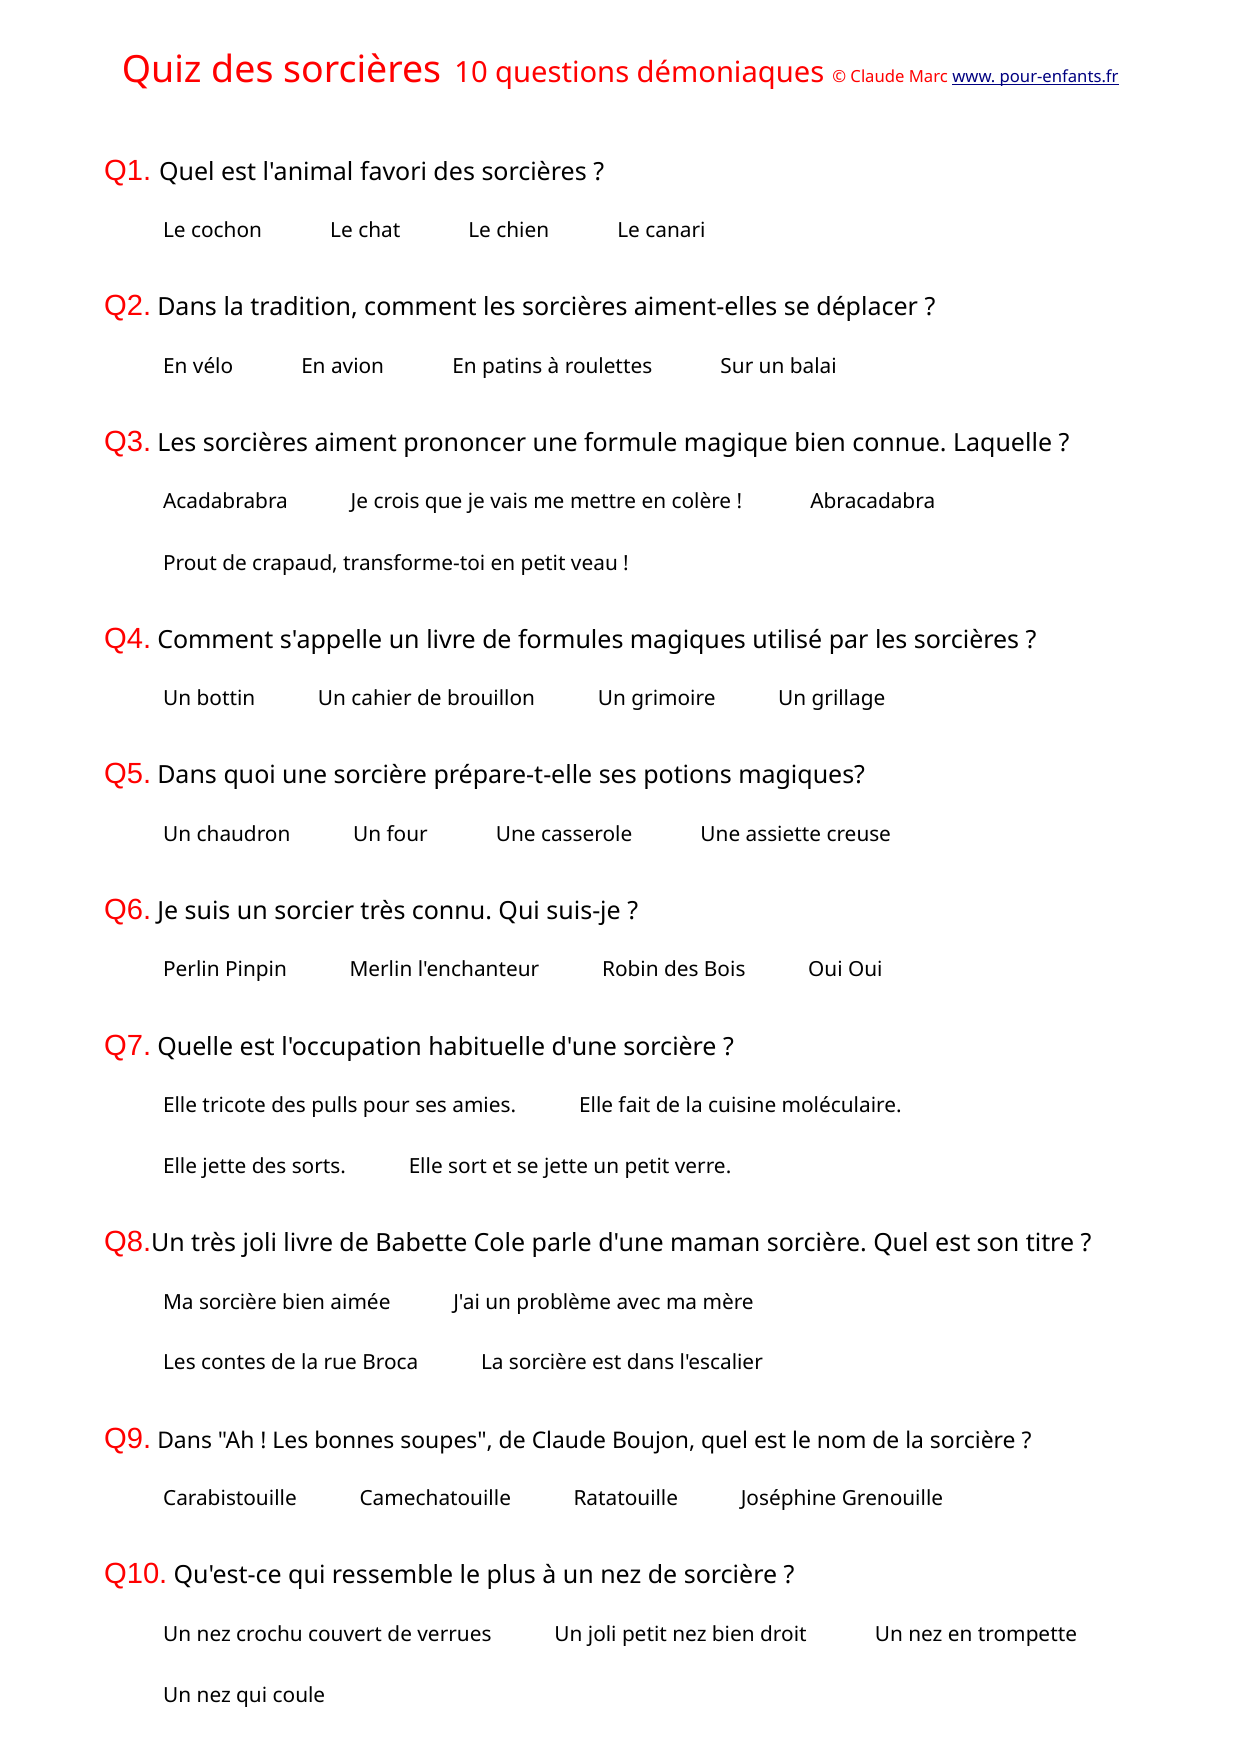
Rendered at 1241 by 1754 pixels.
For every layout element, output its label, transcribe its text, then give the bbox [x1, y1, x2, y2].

text Q1. Quel est l'animal favori des sorcières ? [41, 139, 1199, 201]
text Q10. Qu'est-ce qui ressemble le plus à un nez de sorcière ? [41, 1543, 1199, 1605]
text Ma sorcière bien aiméeJ'ai un problème avec ma mère [100, 1285, 1140, 1317]
text Un nez qui coule [100, 1678, 1140, 1709]
text Q3. Les sorcières aiment prononcer une formule magique bien connue. Laquelle ? [41, 410, 1199, 473]
text Q9. Dans "Ah ! Les bonnes soupes", de Claude Boujon, quel est le nom de la sorcière ? [41, 1407, 1199, 1469]
text Un bottinUn cahier de brouillonUn grimoireUn grillage [100, 682, 1140, 713]
text Un nez crochu couvert de verruesUn joli petit nez bien droit Un nez en trompette [100, 1618, 1140, 1649]
text Prout de crapaud, transforme-toi en petit veau ! [100, 546, 1140, 577]
text Q2. Dans la tradition, comment les sorcières aiment-elles se déplacer ? [41, 274, 1199, 337]
text Q4. Comment s'appelle un livre de formules magiques utilisé par les sorcières ? [41, 607, 1199, 669]
text CarabistouilleCamechatouilleRatatouilleJoséphine Grenouille [100, 1482, 1140, 1513]
text Q5. Dans quoi une sorcière prépare-t-elle ses potions magiques? [41, 742, 1199, 805]
text Q6. Je suis un sorcier très connu. Qui suis-je ? [41, 878, 1199, 941]
text Q7. Quelle est l'occupation habituelle d'une sorcière ? [41, 1014, 1199, 1076]
text Le cochon Le chat Le chien Le canari [100, 214, 1140, 245]
text Les contes de la rue BrocaLa sorcière est dans l'escalier [100, 1346, 1140, 1377]
text En vélo En avion En patins à roulettes Sur un balai [100, 349, 1140, 381]
text Elle jette des sorts.Elle sort et se jette un petit verre. [100, 1150, 1140, 1181]
text Q8.Un très joli livre de Babette Cole parle d'une maman sorcière. Quel est son titre ? [41, 1210, 1199, 1273]
text Quiz des sorcières 10 questions démoniaques © Claude Marc www. pour-enfants.fr [41, 29, 1199, 126]
text Un chaudronUn four Une casserole Une assiette creuse [100, 817, 1140, 849]
text AcadabrabraJe crois que je vais me mettre en colère ! Abracadabra [100, 485, 1140, 517]
text Perlin PinpinMerlin l'enchanteurRobin des BoisOui Oui [100, 953, 1140, 984]
text Elle tricote des pulls pour ses amies.Elle fait de la cuisine moléculaire. [100, 1089, 1140, 1120]
